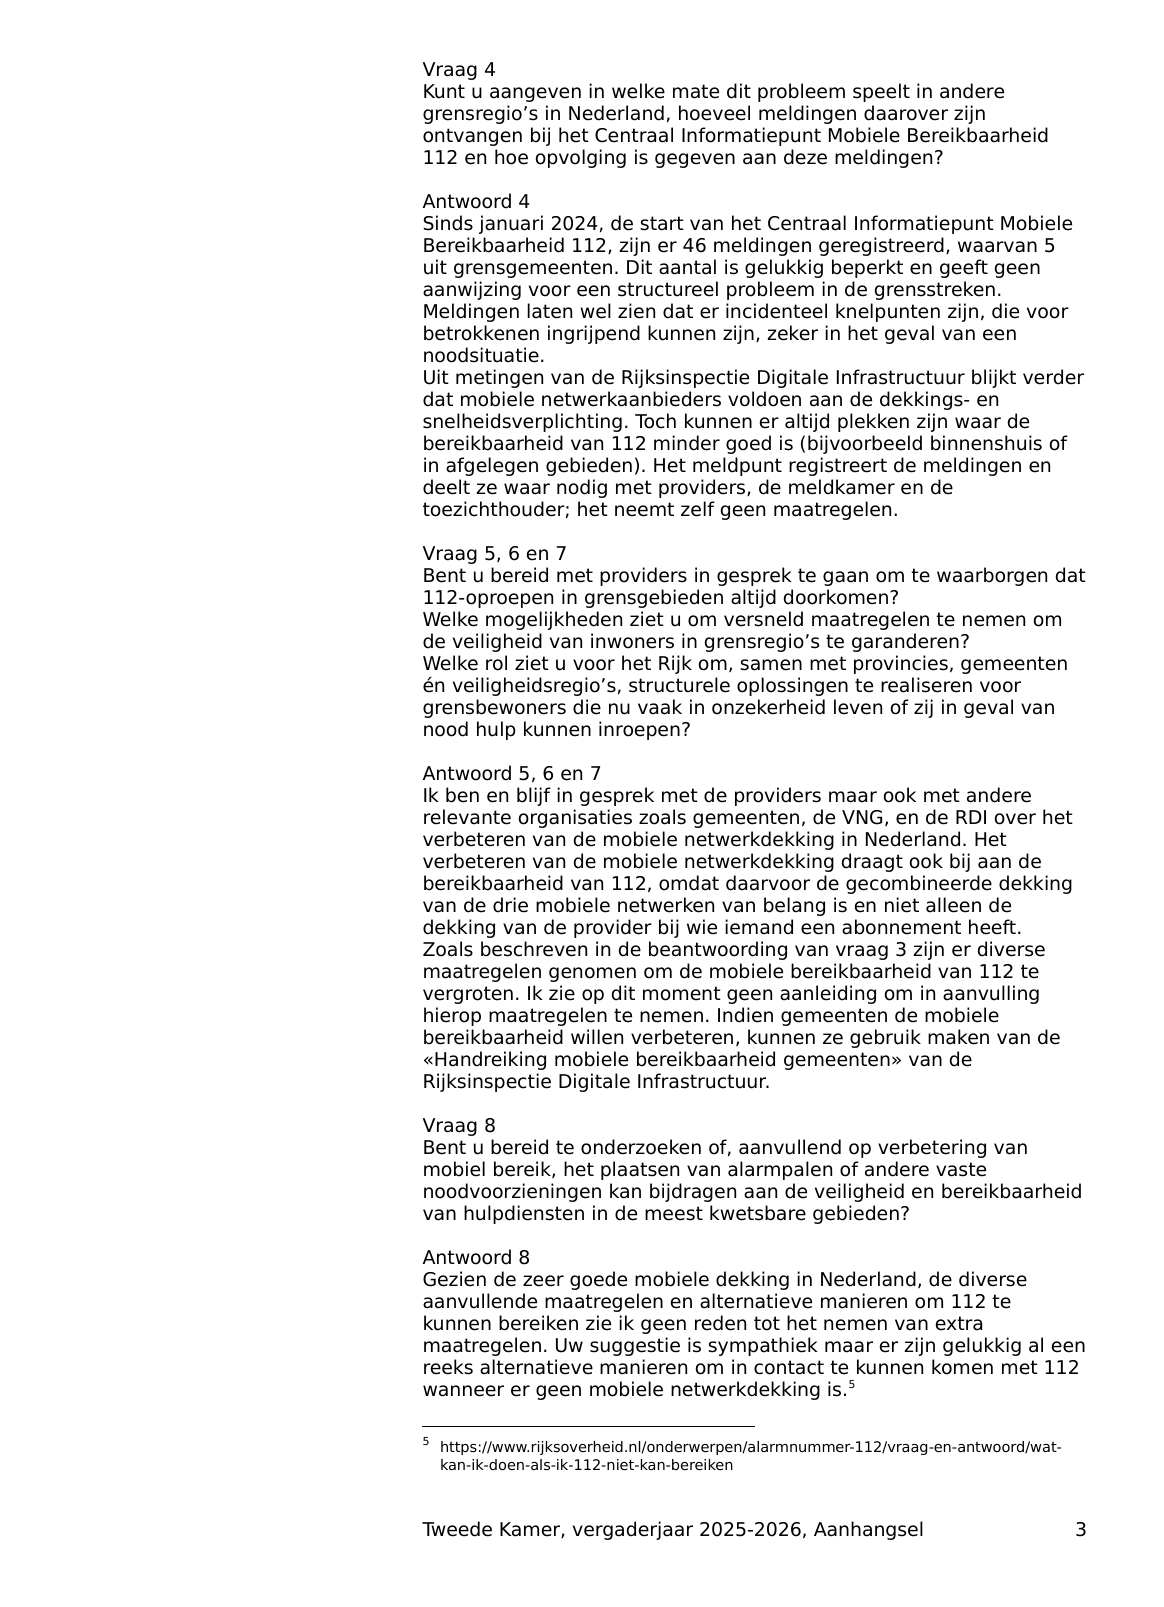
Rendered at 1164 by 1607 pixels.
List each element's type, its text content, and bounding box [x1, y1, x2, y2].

text Sinds januari 2024, de start van het Centraal Informatiepunt Mobiele Bereikbaarheid 112, zijn er 46 meldingen geregistreerd, waarvan 5 uit grensgemeenten. Dit aantal is gelukkig beperkt en geeft geen aanwijzing voor een structureel probleem in de grensstreken. Meldingen laten wel zien dat er incidenteel knelpunten zijn, die voor betrokkenen ingrijpend kunnen zijn, zeker in het geval van een noodsituatie. [422, 213, 1087, 367]
text Welke rol ziet u voor het Rijk om, samen met provincies, gemeenten én veiligheidsregio’s, structurele oplossingen te realiseren voor grensbewoners die nu vaak in onzekerheid leven of zij in geval van nood hulp kunnen inroepen? [422, 653, 1087, 741]
text Antwoord 4 [422, 191, 1087, 213]
text Vraag 8 [422, 1115, 1087, 1137]
text Vraag 5, 6 en 7 [422, 543, 1087, 565]
text Antwoord 5, 6 en 7 [422, 763, 1087, 785]
text Zoals beschreven in de beantwoording van vraag 3 zijn er diverse maatregelen genomen om de mobiele bereikbaarheid van 112 te vergroten. Ik zie op dit moment geen aanleiding om in aanvulling hierop maatregelen te nemen. Indien gemeenten de mobiele bereikbaarheid willen verbeteren, kunnen ze gebruik maken van de «Handreiking mobiele bereikbaarheid gemeenten» van de Rijksinspectie Digitale Infrastructuur. [422, 939, 1087, 1093]
text Ik ben en blijf in gesprek met de providers maar ook met andere relevante organisaties zoals gemeenten, de VNG, en de RDI over het verbeteren van de mobiele netwerkdekking in Nederland. Het verbeteren van de mobiele netwerkdekking draagt ook bij aan de bereikbaarheid van 112, omdat daarvoor de gecombineerde dekking van de drie mobiele netwerken van belang is en niet alleen de dekking van de provider bij wie iemand een abonnement heeft. [422, 785, 1087, 939]
text Gezien de zeer goede mobiele dekking in Nederland, de diverse aanvullende maatregelen en alternatieve manieren om 112 te kunnen bereiken zie ik geen reden tot het nemen van extra maatregelen. Uw suggestie is sympathiek maar er zijn gelukkig al een reeks alternatieve manieren om in contact te kunnen komen met 112 wanneer er geen mobiele netwerkdekking is. [422, 1269, 1087, 1401]
text Uit metingen van de Rijksinspectie Digitale Infrastructuur blijkt verder dat mobiele netwerkaanbieders voldoen aan de dekkings- en snelheidsverplichting. Toch kunnen er altijd plekken zijn waar de bereikbaarheid van 112 minder goed is (bijvoorbeeld binnenshuis of in afgelegen gebieden). Het meldpunt registreert de meldingen en deelt ze waar nodig met providers, de meldkamer en de toezichthouder; het neemt zelf geen maatregelen. [422, 367, 1087, 521]
text Bent u bereid met providers in gesprek te gaan om te waarborgen dat 112-oproepen in grensgebieden altijd doorkomen? [422, 565, 1087, 609]
text Bent u bereid te onderzoeken of, aanvullend op verbetering van mobiel bereik, het plaatsen van alarmpalen of andere vaste noodvoorzieningen kan bijdragen aan de veiligheid en bereikbaarheid van hulpdiensten in de meest kwetsbare gebieden? [422, 1137, 1087, 1225]
text https://www.rijksoverheid.nl/onderwerpen/alarmnummer-112/vraag-en-antwoord/wat-kan-ik-doen-als-ik-112-niet-kan-bereiken [422, 1435, 1087, 1474]
text Kunt u aangeven in welke mate dit probleem speelt in andere grensregio’s in Nederland, hoeveel meldingen daarover zijn ontvangen bij het Centraal Informatiepunt Mobiele Bereikbaarheid 112 en hoe opvolging is gegeven aan deze meldingen? [422, 81, 1087, 169]
text Antwoord 8 [422, 1247, 1087, 1269]
text Welke mogelijkheden ziet u om versneld maatregelen te nemen om de veiligheid van inwoners in grensregio’s te garanderen? [422, 609, 1087, 653]
text Vraag 4 [422, 59, 1087, 81]
